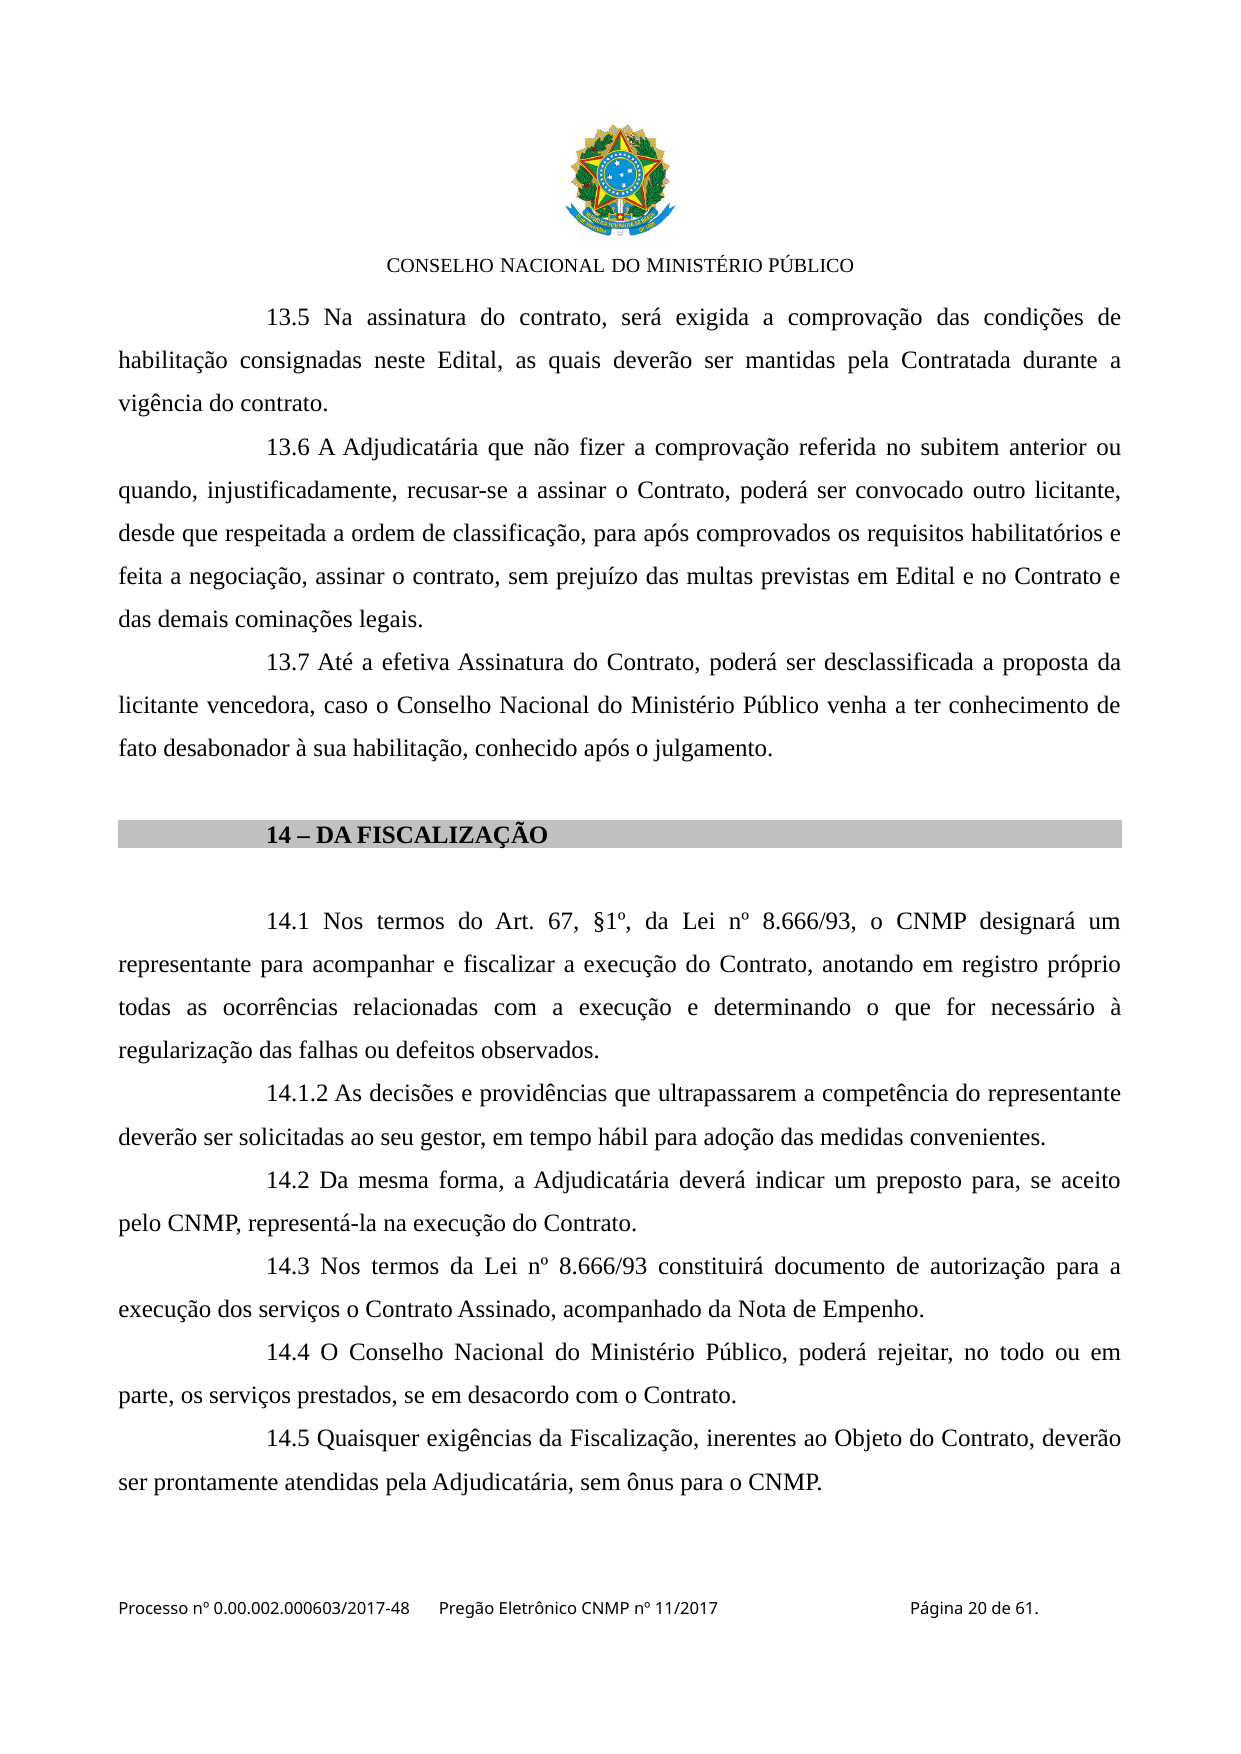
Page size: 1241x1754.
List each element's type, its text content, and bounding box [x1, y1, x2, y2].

text 13.7 Até a efetiva Assinatura do Contrato, poderá ser desclassificada a proposta da licitante vencedora, caso o Conselho Nacional do Ministério Público venha a ter conhecimento de fato desabonador à sua habilitação, conhecido após o julgamento. [118, 647, 1122, 762]
text 14.2 Da mesma forma, a Adjudicatária deverá indicar um preposto para, se aceito pelo CNMP, representá-la na execução do Contrato. [118, 1165, 1122, 1237]
text 14.1.2 As decisões e providências que ultrapassarem a competência do representante deverão ser solicitadas ao seu gestor, em tempo hábil para adoção das medidas convenientes. [118, 1078, 1122, 1150]
text 14 – DA FISCALIZAÇÃO [118, 820, 1122, 848]
text 14.4 O Conselho Nacional do Ministério Público, poderá rejeitar, no todo ou em parte, os serviços prestados, se em desacordo com o Contrato. [118, 1337, 1122, 1409]
text 13.5 Na assinatura do contrato, será exigida a comprovação das condições de habilitação consignadas neste Edital, as quais deverão ser mantidas pela Contratada durante a vigência do contrato. [118, 302, 1122, 417]
text 14.3 Nos termos da Lei nº 8.666/93 constituirá documento de autorização para a execução dos serviços o Contrato Assinado, acompanhado da Nota de Empenho. [118, 1251, 1122, 1323]
text 13.6 A Adjudicatária que não fizer a comprovação referida no subitem anterior ou quando, injustificadamente, recusar-se a assinar o Contrato, poderá ser convocado outro licitante, desde que respeitada a ordem de classificação, para após comprovados os requisitos habilitatórios e feita a negociação, assinar o contrato, sem prejuízo das multas previstas em Edital e no Contrato e das demais cominações legais. [118, 432, 1122, 633]
text 14.1 Nos termos do Art. 67, §1º, da Lei nº 8.666/93, o CNMP designará um representante para acompanhar e fiscalizar a execução do Contrato, anotando em registro próprio todas as ocorrências relacionadas com a execução e determinando o que for necessário à regularização das falhas ou defeitos observados. [118, 906, 1122, 1064]
text 14.5 Quaisquer exigências da Fiscalização, inerentes ao Objeto do Contrato, deverão ser prontamente atendidas pela Adjudicatária, sem ônus para o CNMP. [118, 1423, 1122, 1495]
